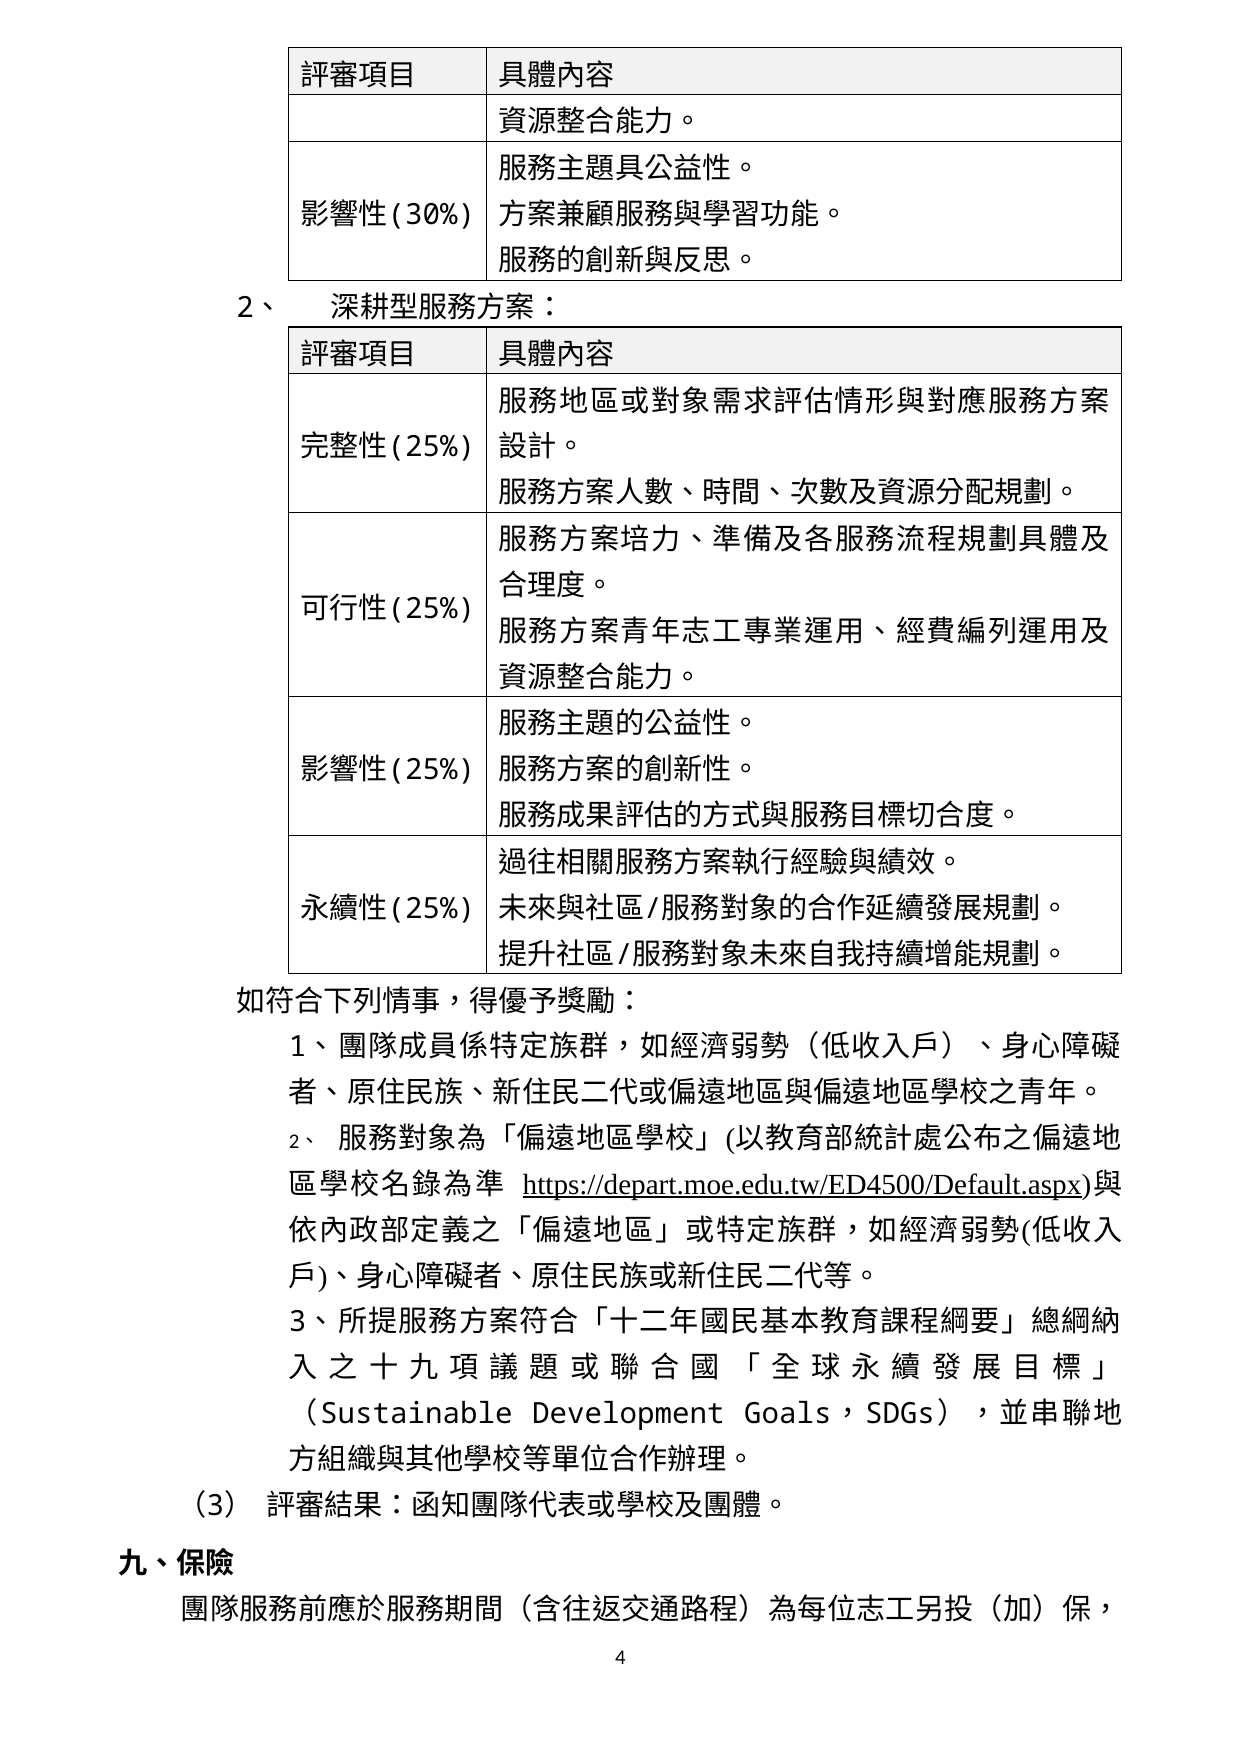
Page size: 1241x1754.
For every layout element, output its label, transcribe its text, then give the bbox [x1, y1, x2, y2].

text 團隊服務前應於服務期間（含往返交通路程）為每位志工另投（加）保，至少包含意外身故與失能各200萬元、傷害醫療3萬元。保險費用應納入經費編列，不得以原有學生平安保險及場地租（借）用之公共意外險替代，並於活動辦理前3天至線上系統上傳保險繳費收據，結案請款時檢附保險單據證明。 [181, 1583, 1122, 1628]
list 所提服務方案符合「十二年國民基本教育課程綱要」總綱納入之十九項議題或聯合國「全球永續發展目標」（Sustainable Development Goals，SDGs），並串聯地方組織與其他學校等單位合作辦理。 [288, 1295, 1122, 1478]
table_header 具體內容 [487, 328, 1121, 373]
table_cell 永續性(25%) [289, 836, 486, 973]
text 如符合下列情事，得優予獎勵： [118, 974, 1122, 1020]
table_cell [289, 95, 486, 141]
table_header 評審項目 [289, 48, 486, 94]
table_cell 服務主題的公益性。 服務方案的創新性。 服務成果評估的方式與服務目標切合度。 [487, 697, 1121, 835]
table_header 具體內容 [487, 48, 1121, 94]
list 深耕型服務方案： [236, 281, 1122, 326]
table_cell 完整性(25%) [289, 374, 486, 512]
list 服務對象為「偏遠地區學校」(以教育部統計處公布之偏遠地區學校名錄為準 https://depart.moe.edu.tw/ED4500/Default.aspx)與依內政部定義之「偏遠地區」或特定族群，如經濟弱勢(低收入戶)、身心障礙者、原住民族或新住民二代等。 [288, 1112, 1122, 1295]
table_cell 資源整合能力。 [487, 95, 1121, 141]
table_header 評審項目 [289, 328, 486, 373]
table_cell 服務方案培力、準備及各服務流程規劃具體及合理度。 服務方案青年志工專業運用、經費編列運用及資源整合能力。 [487, 513, 1121, 696]
table_cell 服務地區或對象需求評估情形與對應服務方案設計。 服務方案人數、時間、次數及資源分配規劃。 [487, 374, 1121, 512]
table_cell 可行性(25%) [289, 513, 486, 696]
table_cell 影響性(25%) [289, 697, 486, 835]
table_cell 影響性(30%) [289, 142, 486, 279]
table_cell 過往相關服務方案執行經驗與績效。 未來與社區/服務對象的合作延續發展規劃。 提升社區/服務對象未來自我持續增能規劃。 [487, 836, 1121, 973]
table_cell 服務主題具公益性。 方案兼顧服務與學習功能。 服務的創新與反思。 [487, 142, 1121, 279]
list 評審結果：函知團隊代表或學校及團體。 [177, 1478, 1122, 1524]
text 九、保險 [118, 1537, 1122, 1583]
list 團隊成員係特定族群，如經濟弱勢（低收入戶）、身心障礙者、原住民族、新住民二代或偏遠地區與偏遠地區學校之青年。 [288, 1020, 1122, 1112]
